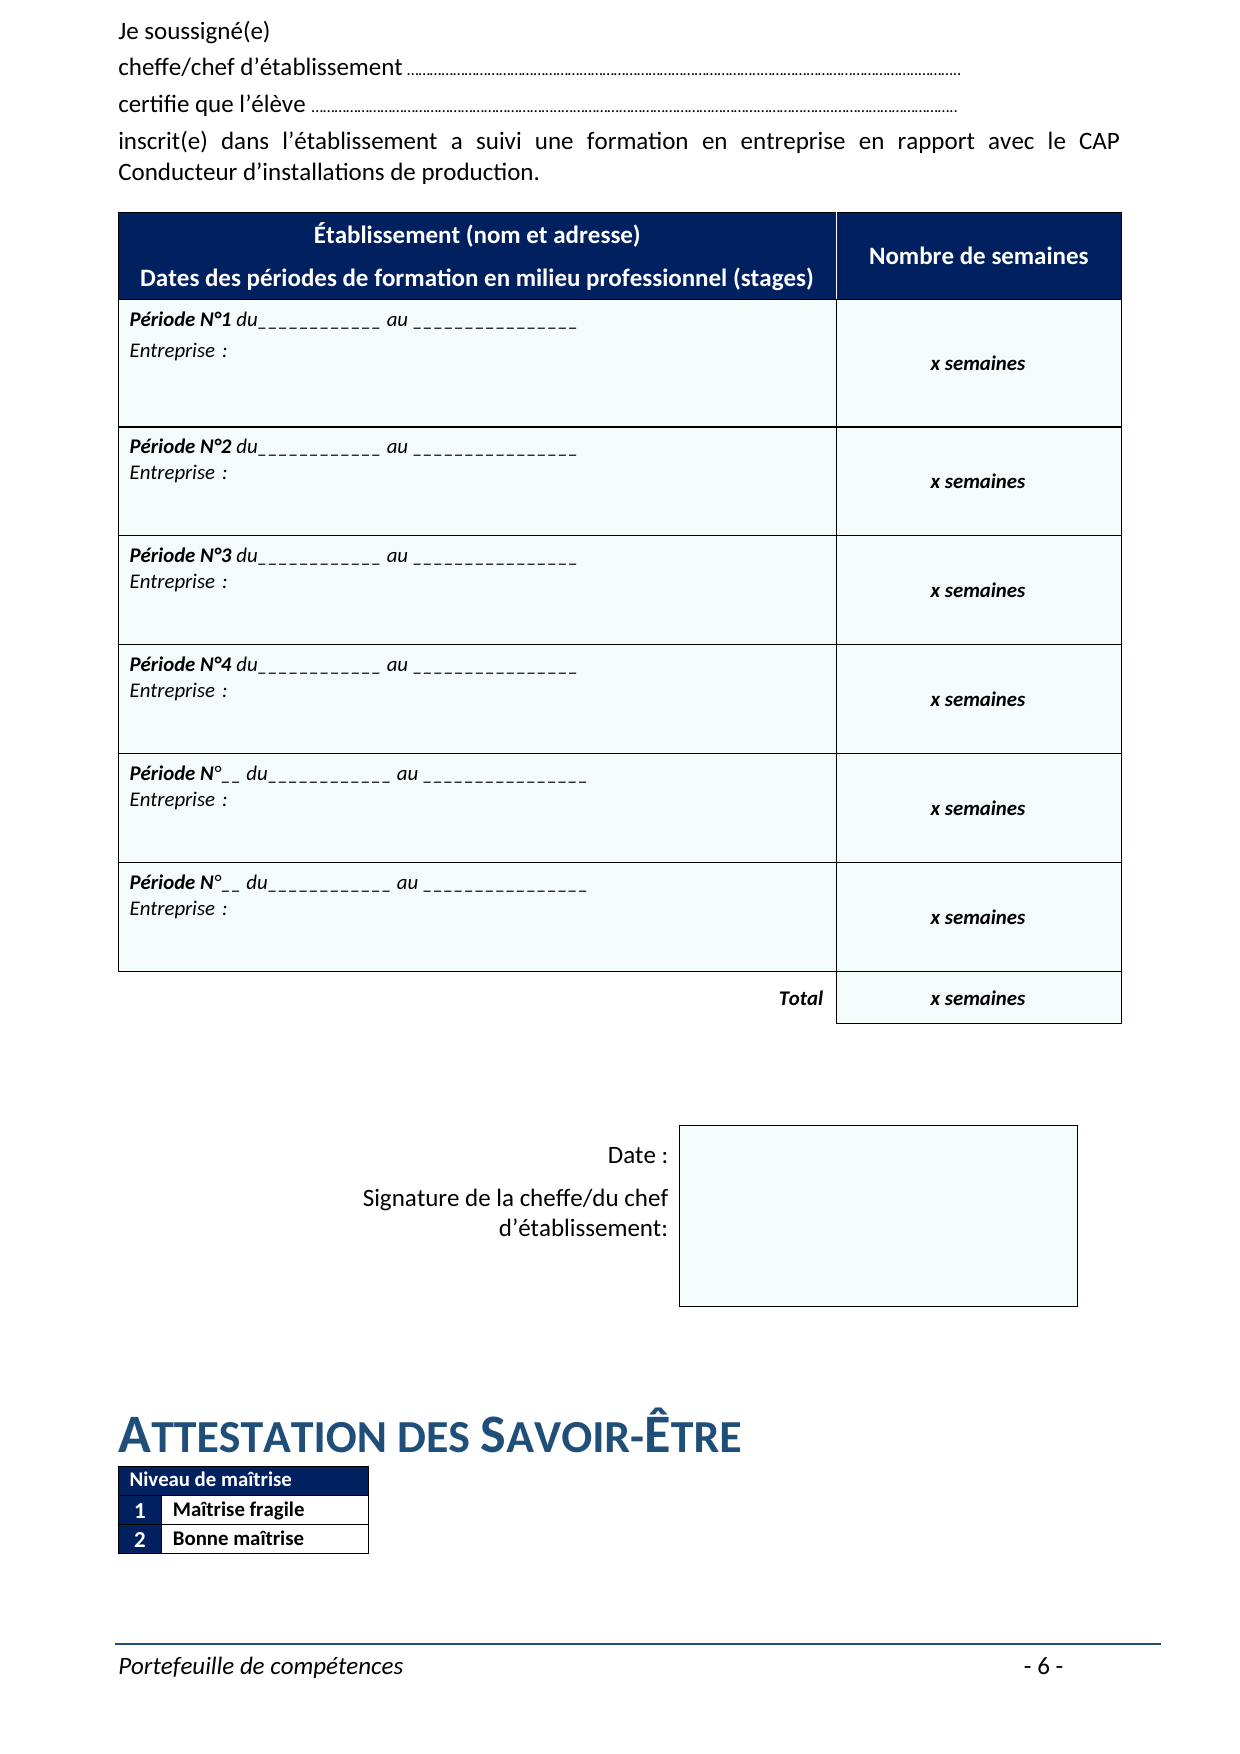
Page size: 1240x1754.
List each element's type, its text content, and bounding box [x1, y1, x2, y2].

table_header Nombre de semaines [837, 213, 1121, 299]
table_header [680, 1126, 1077, 1306]
table_cell 1 [119, 1496, 161, 1524]
table_cell x semaines [837, 754, 1121, 862]
table_cell Maîtrise fragile [162, 1496, 368, 1524]
table_cell Total [118, 972, 836, 1023]
text cheffe/chef d’établissement ………………………………………………………………………………..…………………………………..……….. [118, 52, 1122, 82]
table_cell Période N°__ du____________ au ________________ Entreprise : [119, 754, 836, 862]
table_cell x semaines [837, 645, 1121, 753]
table_cell Période N°__ du____________ au ________________ Entreprise : [119, 863, 836, 971]
text Je soussigné(e) [118, 15, 1122, 45]
text ATTESTATION DES SAVOIR-ÊTRE [118, 1399, 1122, 1466]
table_cell x semaines [837, 536, 1121, 644]
table_cell Période N°4 du____________ au ________________ Entreprise : [119, 645, 836, 753]
table_cell x semaines [837, 863, 1121, 971]
table_cell x semaines [837, 972, 1121, 1023]
text inscrit(e) dans l’établissement a suivi une formation en entreprise en rapport avec le CAP Conducteur d’installations de production. [118, 125, 1122, 186]
table_cell Bonne maîtrise [162, 1525, 368, 1553]
table_cell x semaines [837, 300, 1121, 426]
table_header Niveau de maîtrise [119, 1467, 368, 1495]
table_cell x semaines [837, 428, 1121, 535]
table_cell 2 [119, 1525, 161, 1553]
table_cell Période N°1 du____________ au ________________ Entreprise : [119, 300, 836, 426]
table_header Date : Signature de la cheffe/du chef d’établissement: [192, 1125, 679, 1306]
table_cell Période N°3 du____________ au ________________ Entreprise : [119, 536, 836, 644]
text certifie que l’élève ………………………………………………………..……………………………………………………………..………………………….. [118, 88, 1122, 119]
table_header Établissement (nom et adresse) Dates des périodes de formation en milieu professionnel (stages) [119, 213, 836, 299]
table_cell Période N°2 du____________ au ________________ Entreprise : [119, 428, 836, 535]
